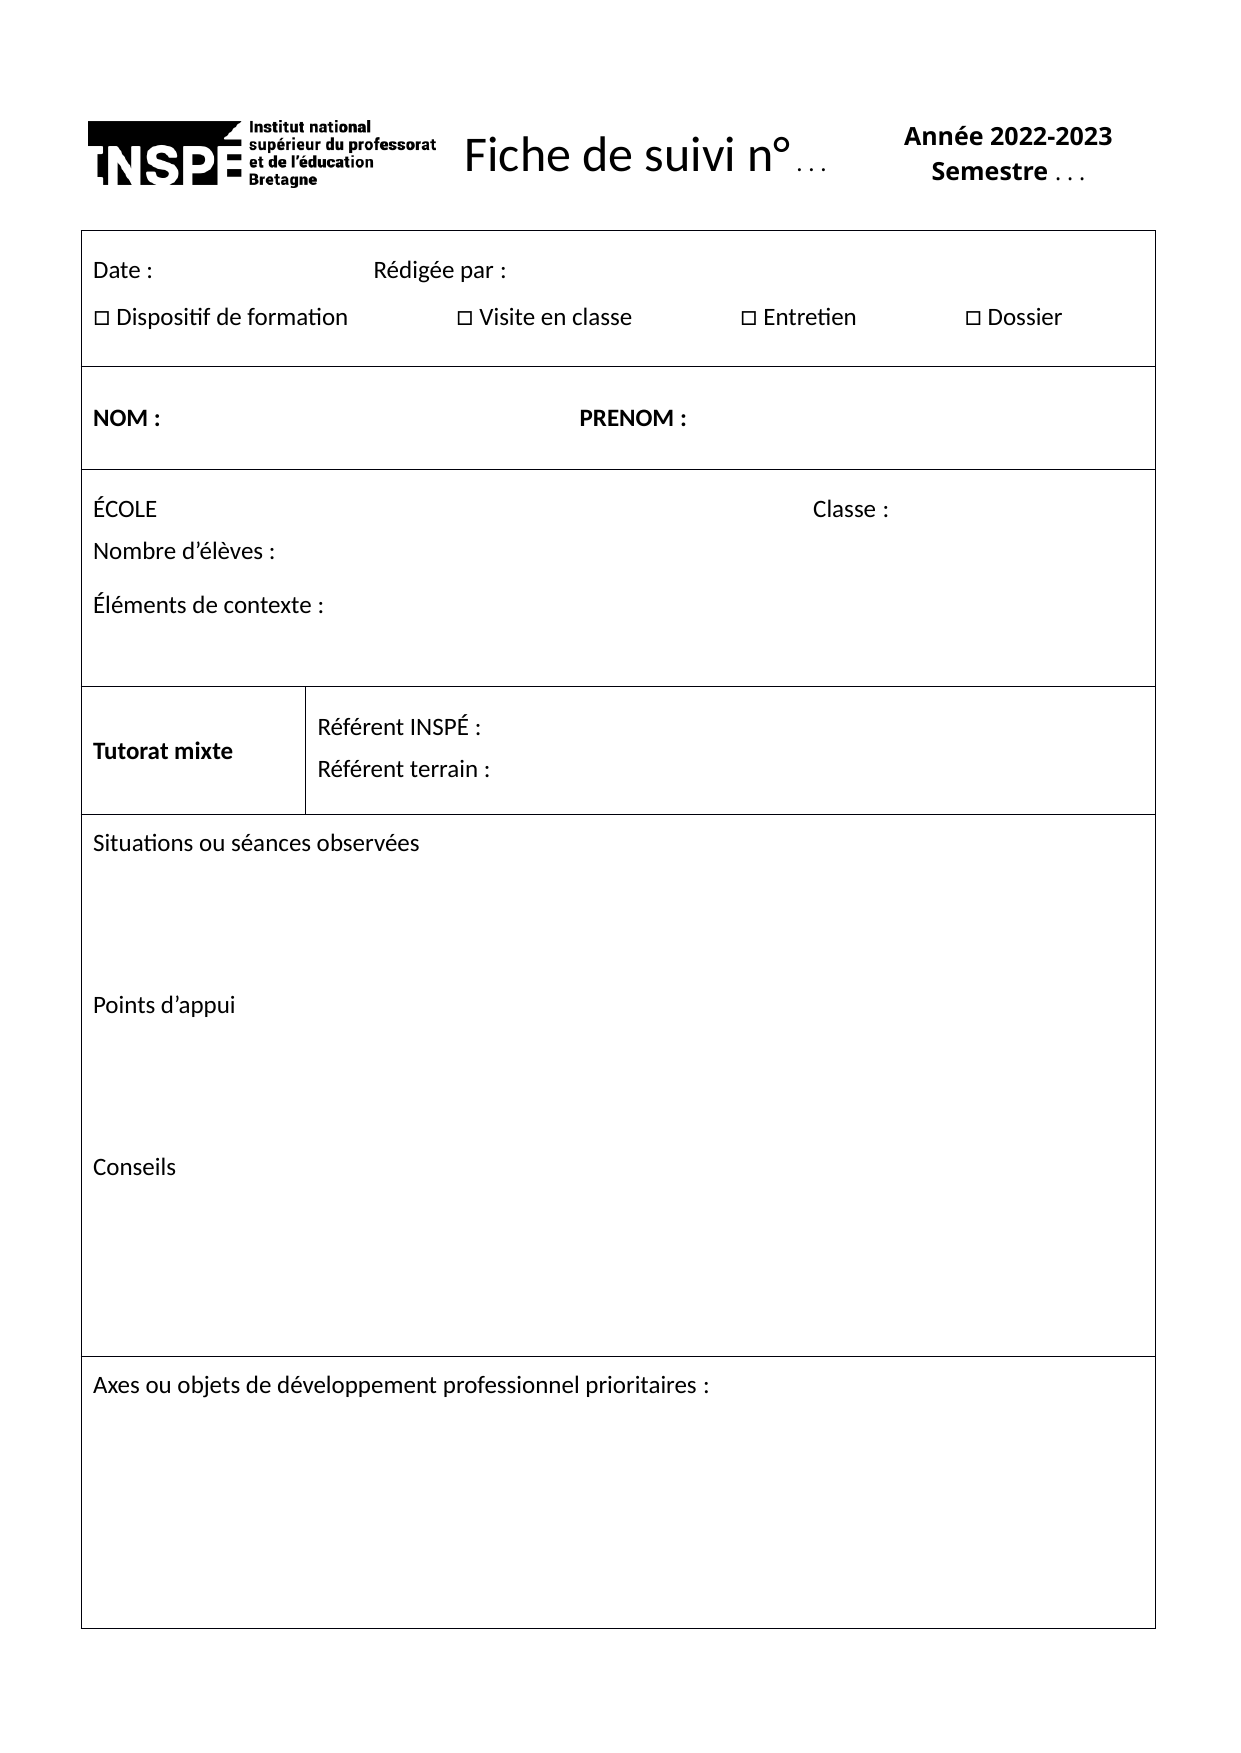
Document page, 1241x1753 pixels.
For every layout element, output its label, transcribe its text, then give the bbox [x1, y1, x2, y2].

table_cell Situations ou séances observées Points d’appui Conseils [82, 815, 1155, 1356]
table_header Année 2022-2023 Semestre . . . [861, 102, 1156, 204]
picture [81, 114, 442, 192]
table_cell Axes ou objets de développement professionnel prioritaires : [82, 1357, 1155, 1627]
table_cell NOM : PRENOM : [82, 367, 1155, 468]
table_header [81, 102, 441, 114]
table_header [81, 192, 441, 204]
table_header Fiche de suivi n° . . . [441, 102, 861, 204]
table_cell ÉCOLE Classe : Nombre d’élèves : Éléments de contexte : [82, 470, 1155, 686]
table_cell Tutorat mixte [82, 687, 305, 814]
table_header Date : Rédigée par : □ Dispositif de formation □ Visite en classe □ Entretien □ Dossier [82, 231, 1155, 366]
table_cell Référent INSPÉ : Référent terrain : [306, 687, 1155, 814]
